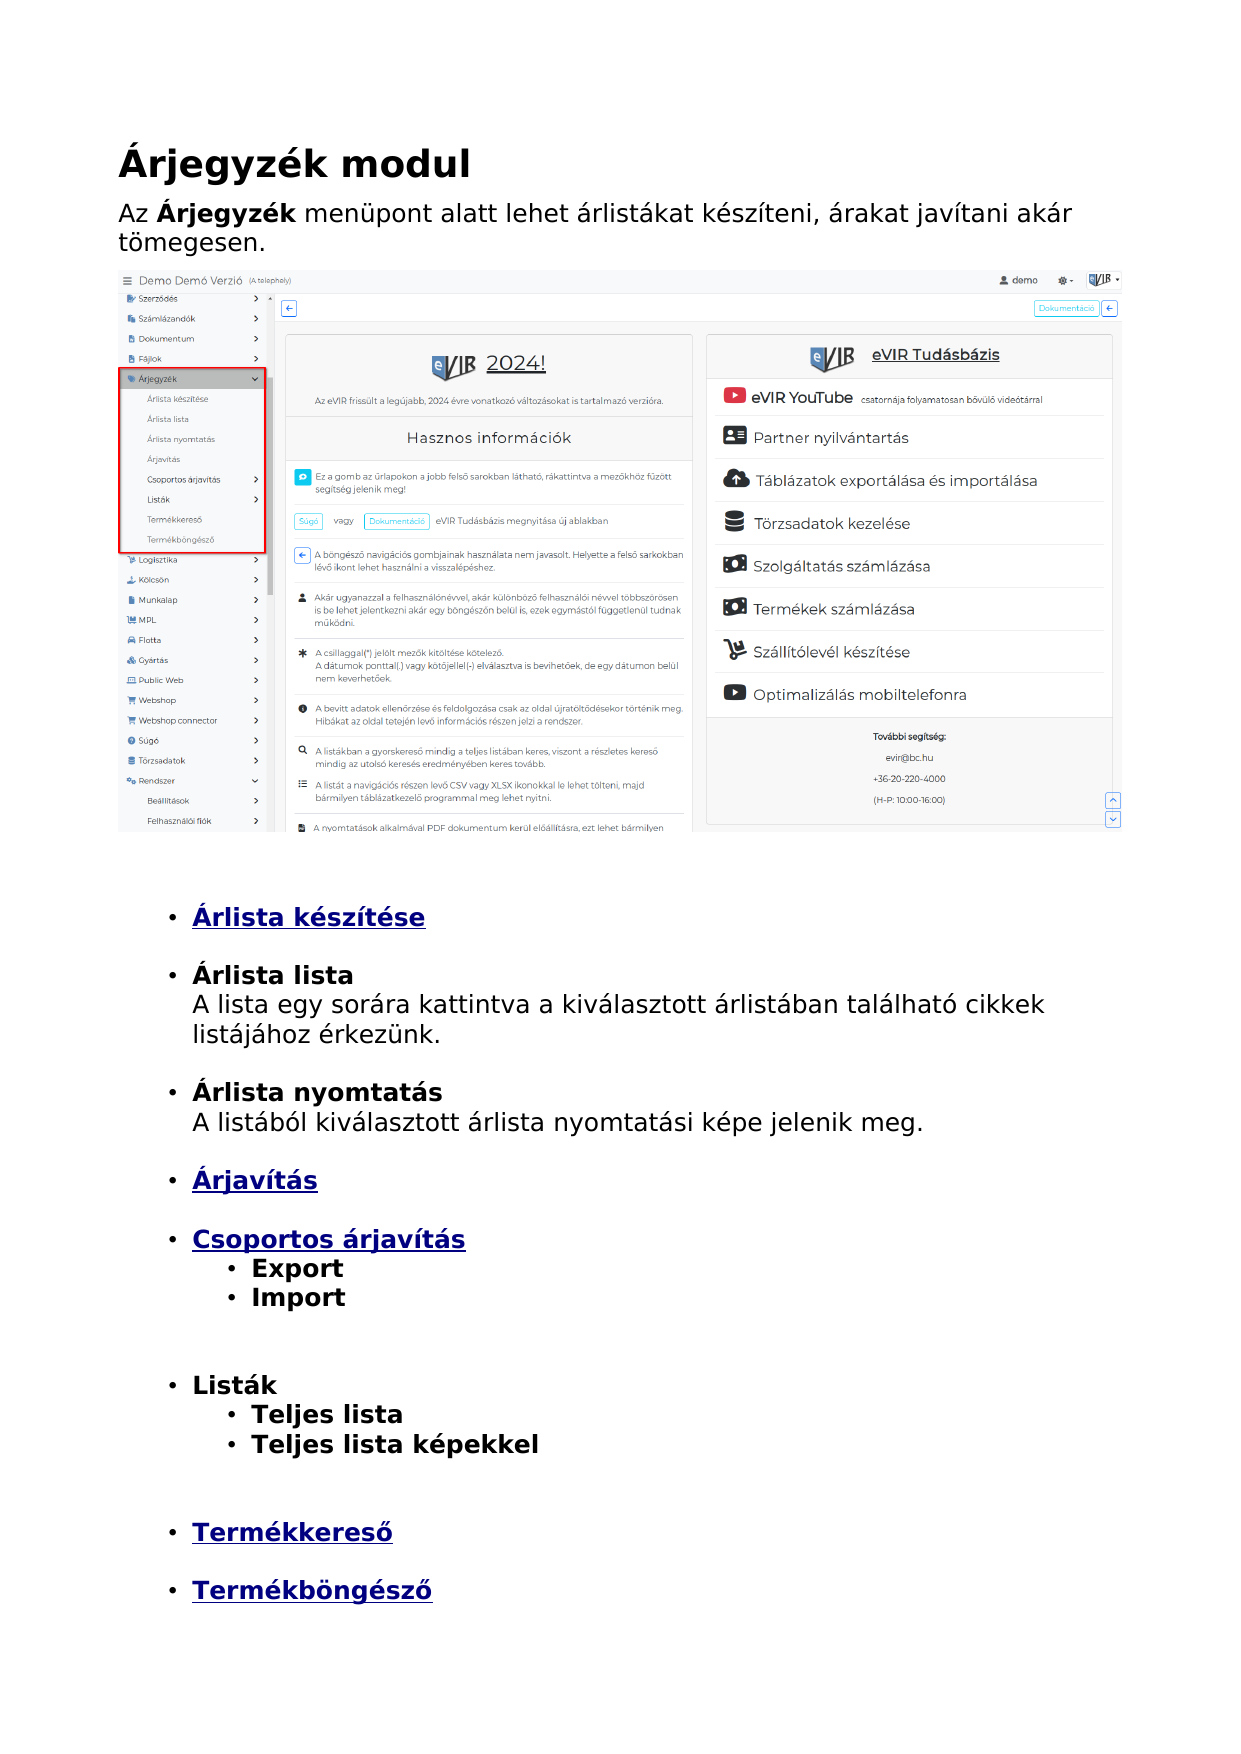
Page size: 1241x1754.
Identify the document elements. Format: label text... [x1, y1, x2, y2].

list Import [236, 1283, 1122, 1312]
list Termékkereső [177, 1518, 1122, 1547]
list Árlista nyomtatás A listából kiválasztott árlista nyomtatási képe jelenik meg. [177, 1078, 1122, 1137]
list Teljes lista [236, 1401, 1122, 1430]
list Termékböngésző [177, 1577, 1122, 1606]
picture [118, 270, 1123, 832]
list Árlista készítése [177, 903, 1122, 932]
text Az Árjegyzék menüpont alatt lehet árlistákat készíteni, árakat javítani akár tömegesen. [118, 199, 1122, 258]
list Listák [177, 1371, 1122, 1401]
list Csoportos árjavítás [177, 1225, 1122, 1254]
list Árjavítás [177, 1166, 1122, 1196]
list Teljes lista képekkel [236, 1430, 1122, 1459]
list Export [236, 1254, 1122, 1283]
subtitle Árjegyzék modul [118, 143, 1122, 187]
list Árlista lista A lista egy sorára kattintva a kiválasztott árlistában található cikkek listájához érkezünk. [177, 962, 1122, 1049]
